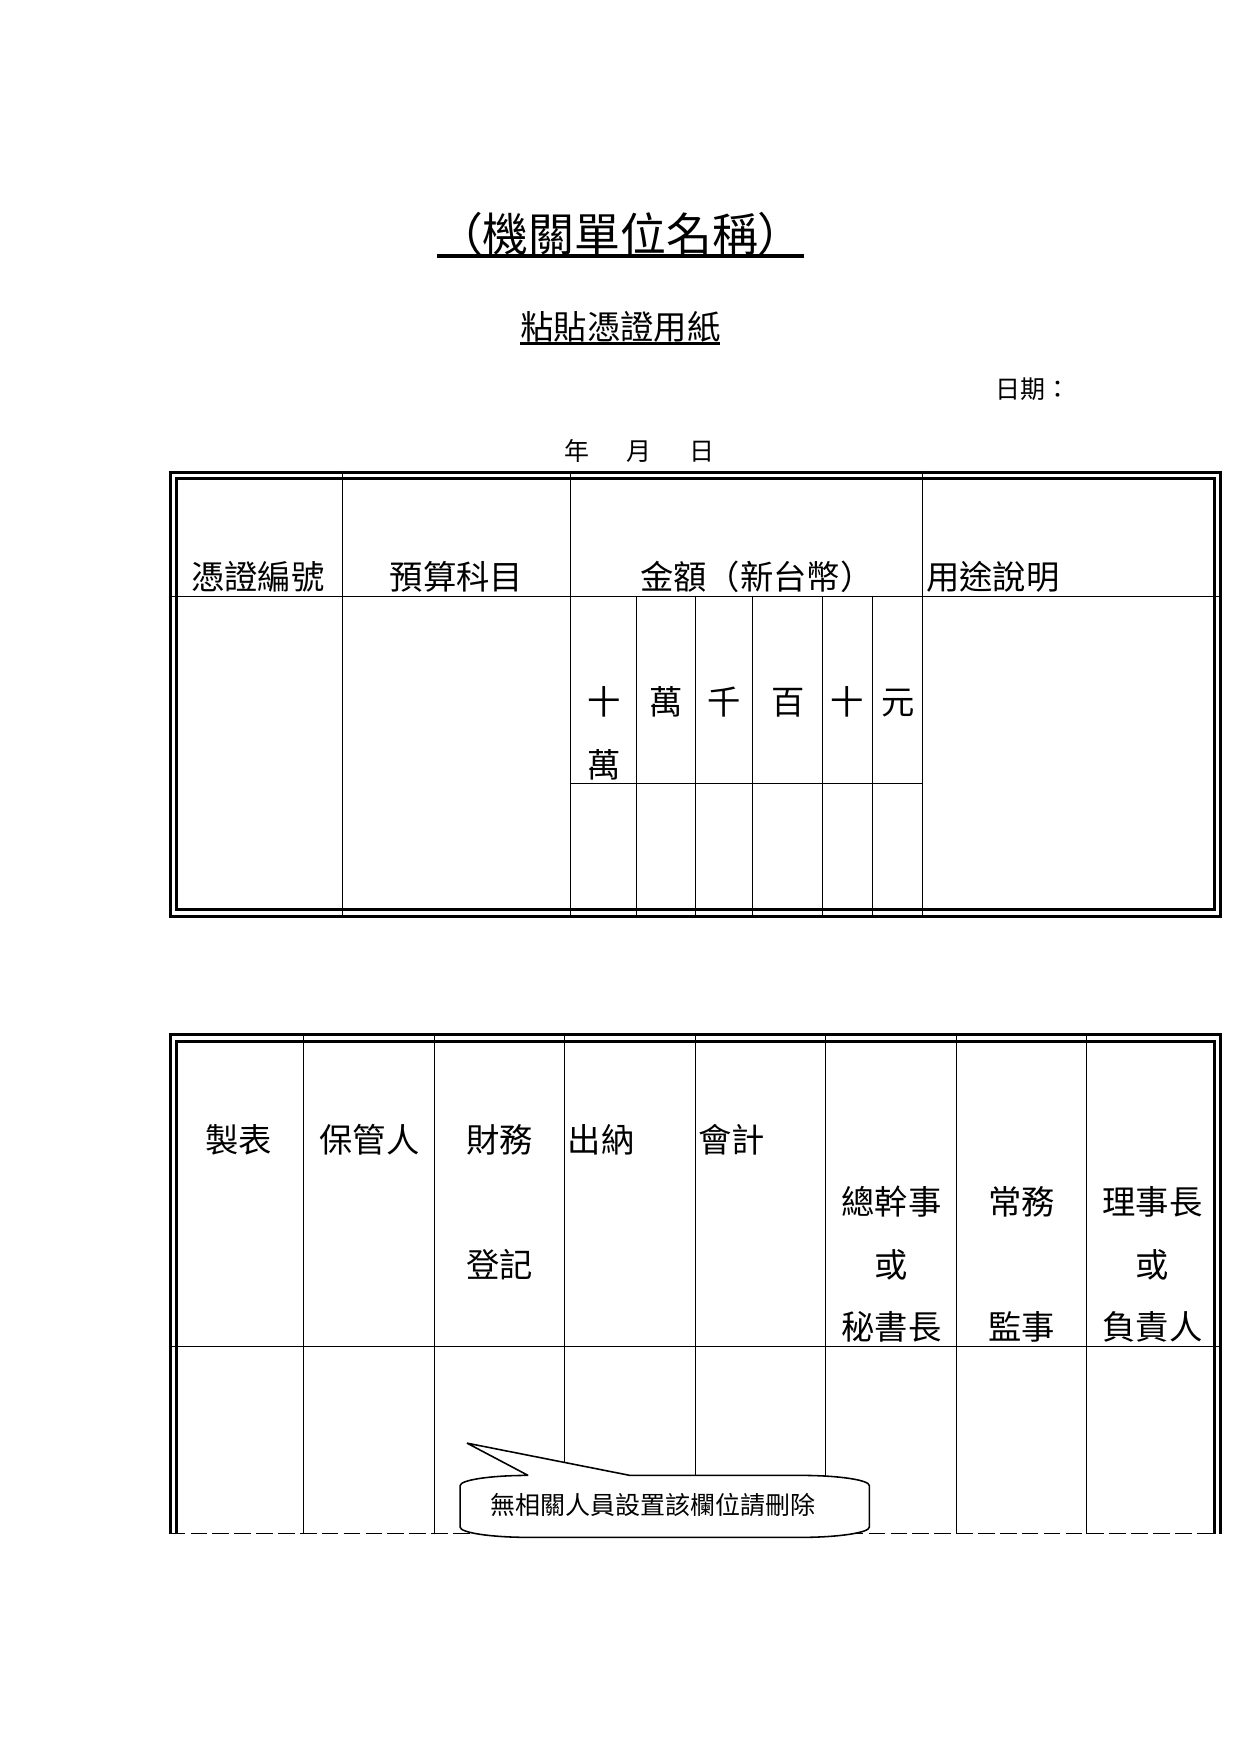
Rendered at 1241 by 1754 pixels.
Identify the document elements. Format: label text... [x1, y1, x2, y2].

table_cell 千 [696, 597, 752, 783]
table_cell 元 [873, 597, 922, 783]
text 日期： 年 月 日 [187, 346, 1053, 471]
table_header 金額（新台幣） [571, 480, 922, 596]
table_cell [435, 1036, 564, 1040]
table_cell [637, 784, 695, 908]
text 粘貼憑證用紙 [187, 283, 1053, 346]
table_cell [753, 784, 822, 908]
table_cell [435, 1347, 564, 1533]
table_cell [571, 784, 636, 908]
table_cell [696, 911, 752, 915]
table_cell [923, 908, 1217, 915]
table_cell [873, 911, 922, 915]
table_cell [823, 911, 872, 915]
table_cell [826, 1036, 956, 1040]
table_cell 會計 [696, 1043, 825, 1346]
table_cell [1087, 1347, 1213, 1533]
table_header 憑證編號 [173, 474, 342, 596]
table_cell [826, 1347, 956, 1533]
table_cell [173, 918, 1217, 1033]
table_cell [957, 1036, 1086, 1040]
table_cell [178, 597, 342, 908]
table_cell [173, 908, 342, 915]
table_cell [565, 1347, 695, 1474]
table_cell [696, 784, 752, 908]
table_cell [957, 1347, 1086, 1533]
table_cell 製表 [173, 1036, 303, 1346]
table_cell 常務 監事 [957, 1043, 1086, 1346]
table_cell [696, 1036, 825, 1040]
table_cell 總幹事 或 秘書長 [826, 1043, 956, 1346]
table_cell 保管人 [304, 1043, 434, 1346]
table_cell [565, 1036, 695, 1040]
table_cell [304, 1347, 434, 1533]
table_cell [753, 911, 822, 915]
table_cell [873, 784, 922, 908]
table_cell 十萬 [571, 597, 636, 783]
table_cell [923, 597, 1213, 908]
table_cell [343, 911, 570, 915]
table_cell 百 [753, 597, 822, 783]
table_cell [571, 911, 636, 915]
table_cell [696, 1347, 825, 1475]
table_cell 十 [823, 597, 872, 783]
table_cell [637, 911, 695, 915]
table_cell [304, 1036, 434, 1040]
text （機關單位名稱） [187, 158, 1053, 283]
table_cell [823, 784, 872, 908]
table_cell 出納 [565, 1043, 695, 1346]
table_header 預算科目 [343, 480, 570, 596]
table_cell 財務 登記 [435, 1043, 564, 1346]
table_cell 理事長 或 負責人 [1087, 1036, 1217, 1346]
table_cell [343, 597, 570, 908]
table_cell 萬 [637, 597, 695, 783]
table_cell [178, 1347, 303, 1533]
table_header 用途說明 [923, 474, 1217, 596]
